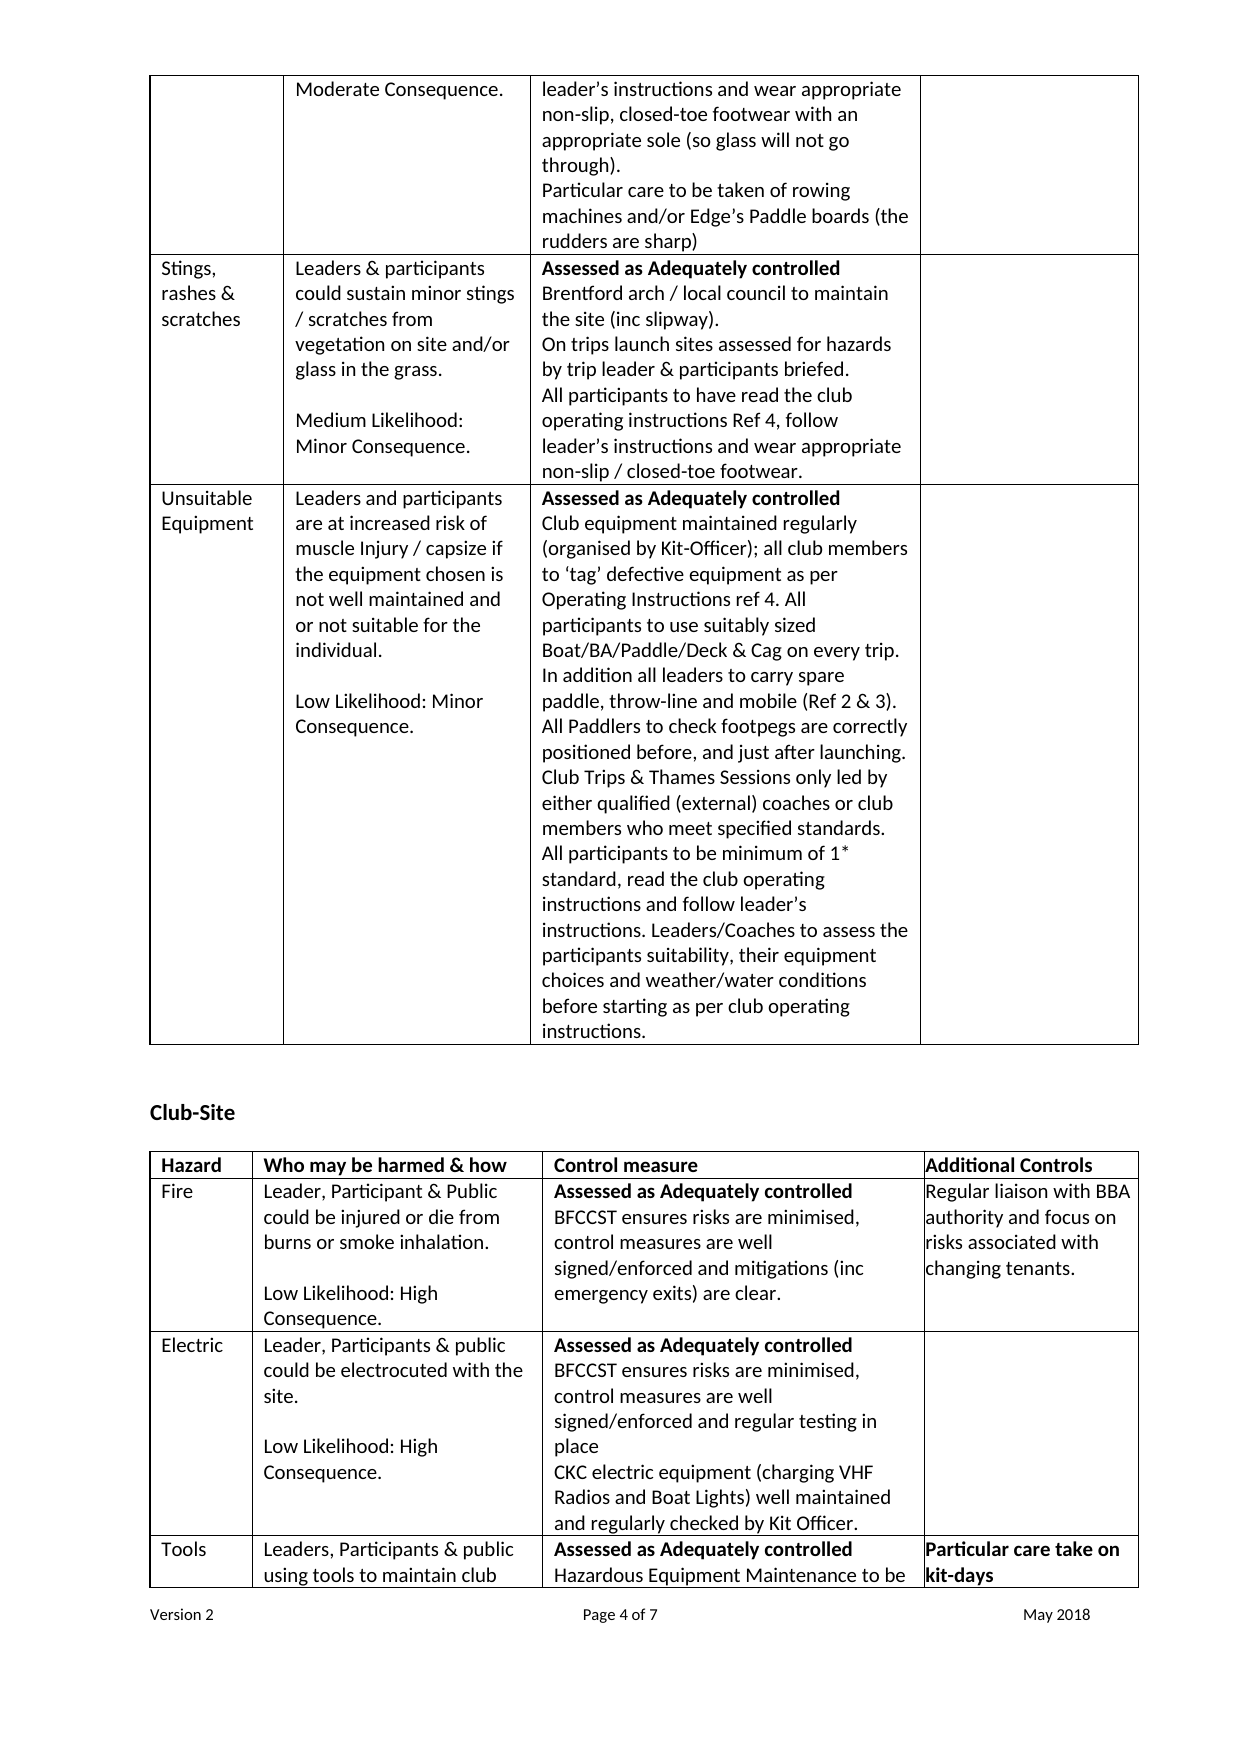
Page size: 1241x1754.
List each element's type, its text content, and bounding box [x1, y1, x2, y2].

table_cell Leaders, Participants & public using tools to maintain club [253, 1536, 542, 1587]
table_cell [921, 255, 1138, 484]
table_cell Leaders and participants are at increased risk of muscle Injury / capsize if the equipment chosen is not well maintained and or not suitable for the individual. Low Likelihood: Minor Consequence. [284, 485, 530, 1044]
table_cell Moderate Consequence. [284, 76, 530, 254]
table_cell Unsuitable Equipment [151, 485, 283, 1044]
table_header Who may be harmed & how [253, 1152, 542, 1177]
table_cell Assessed as Adequately controlled BFCCST ensures risks are minimised, control measures are well signed/enforced and regular testing in place CKC electric equipment (charging VHF Radios and Boat Lights) well maintained and regularly checked by Kit Officer. [543, 1332, 924, 1535]
table_cell Electric [151, 1332, 252, 1535]
table_cell Leader, Participant & Public could be injured or die from burns or smoke inhalation. Low Likelihood: High Consequence. [253, 1179, 542, 1331]
table_cell Leader, Participants & public could be electrocuted with the site. Low Likelihood: High Consequence. [253, 1332, 542, 1535]
table_cell [921, 485, 1138, 1044]
table_cell Leaders & participants could sustain minor stings / scratches from vegetation on site and/or glass in the grass. Medium Likelihood: Minor Consequence. [284, 255, 530, 484]
table_header Control measure [543, 1152, 924, 1177]
table_cell [151, 76, 283, 254]
table_cell Stings, rashes & scratches [151, 255, 283, 484]
table_cell Particular care take on kit-days [925, 1536, 1138, 1587]
text Club-Site [150, 1098, 1090, 1126]
table_cell Assessed as Adequately controlled BFCCST ensures risks are minimised, control measures are well signed/enforced and mitigations (inc emergency exits) are clear. [543, 1179, 924, 1331]
table_cell leader’s instructions and wear appropriate non-slip, closed-toe footwear with an appropriate sole (so glass will not go through). Particular care to be taken of rowing machines and/or Edge’s Paddle boards (the rudders are sharp) [531, 76, 920, 254]
table_cell Assessed as Adequately controlled Hazardous Equipment Maintenance to be [543, 1536, 924, 1587]
table_cell Assessed as Adequately controlled Club equipment maintained regularly (organised by Kit-Officer); all club members to ‘tag’ defective equipment as per Operating Instructions ref 4. All participants to use suitably sized Boat/BA/Paddle/Deck & Cag on every trip. In addition all leaders to carry spare paddle, throw-line and mobile (Ref 2 & 3). All Paddlers to check footpegs are correctly positioned before, and just after launching. Club Trips & Thames Sessions only led by either qualified (external) coaches or club members who meet specified standards. All participants to be minimum of 1* standard, read the club operating instructions and follow leader’s instructions. Leaders/Coaches to assess the participants suitability, their equipment choices and weather/water conditions before starting as per club operating instructions. [531, 485, 920, 1044]
table_cell Fire [151, 1179, 252, 1331]
table_header Hazard [151, 1152, 252, 1177]
table_cell Regular liaison with BBA authority and focus on risks associated with changing tenants. [925, 1179, 1138, 1331]
table_cell [921, 76, 1138, 254]
table_cell Tools [151, 1536, 252, 1587]
table_header Additional Controls [925, 1152, 1138, 1177]
table_cell Assessed as Adequately controlled Brentford arch / local council to maintain the site (inc slipway). On trips launch sites assessed for hazards by trip leader & participants briefed. All participants to have read the club operating instructions Ref 4, follow leader’s instructions and wear appropriate non-slip / closed-toe footwear. [531, 255, 920, 484]
table_cell [925, 1332, 1138, 1535]
